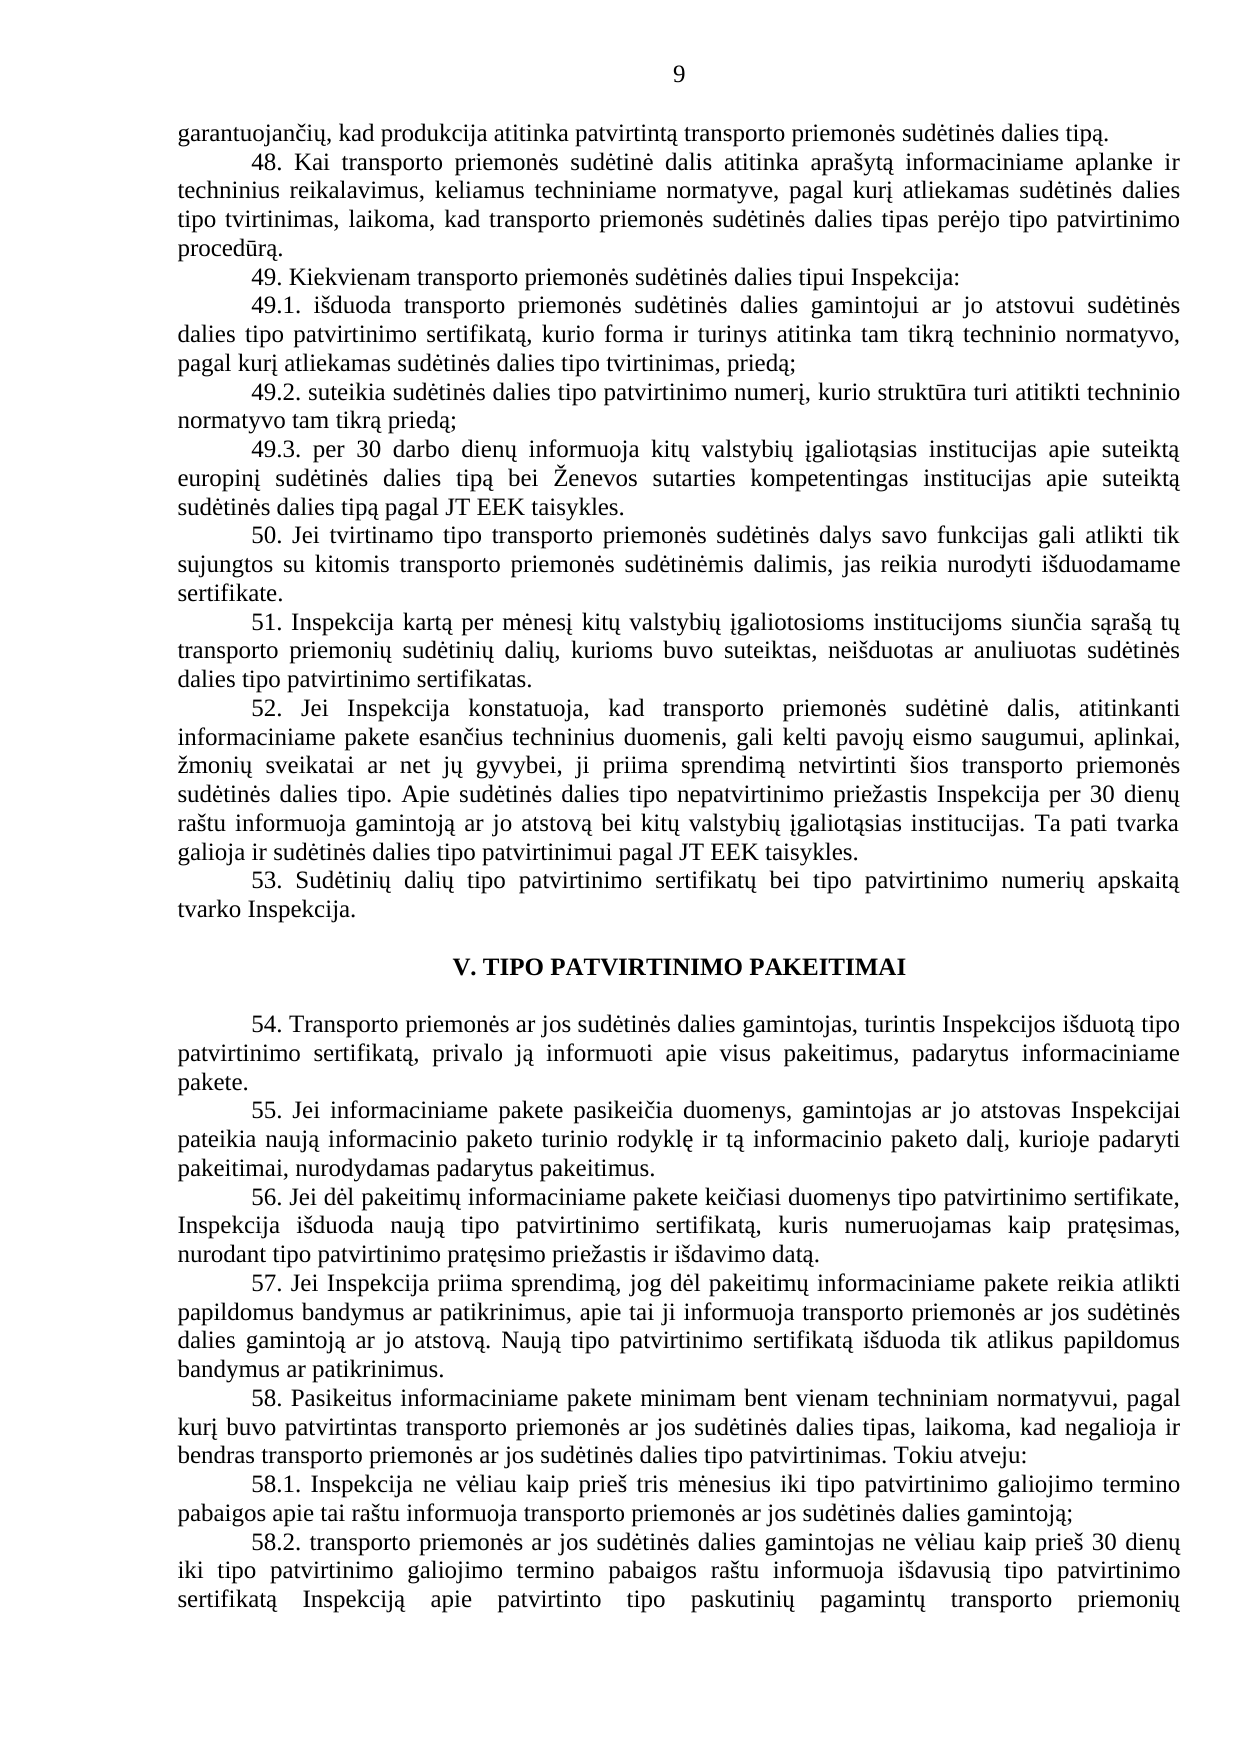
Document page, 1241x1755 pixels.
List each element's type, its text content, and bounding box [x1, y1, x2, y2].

text V. TIPO PATVIRTINIMO PAKEITIMAI [177, 952, 1181, 981]
text 53. Sudėtinių dalių tipo patvirtinimo sertifikatų bei tipo patvirtinimo numerių apskaitą tvarko Inspekcija. [177, 866, 1181, 923]
text 49.2. suteikia sudėtinės dalies tipo patvirtinimo numerį, kurio struktūra turi atitikti techninio normatyvo tam tikrą priedą; [177, 377, 1181, 434]
text 57. Jei Inspekcija priima sprendimą, jog dėl pakeitimų informaciniame pakete reikia atlikti papildomus bandymus ar patikrinimus, apie tai ji informuoja transporto priemonės ar jos sudėtinės dalies gamintoją ar jo atstovą. Naują tipo patvirtinimo sertifikatą išduoda tik atlikus papildomus bandymus ar patikrinimus. [177, 1268, 1181, 1383]
text 51. Inspekcija kartą per mėnesį kitų valstybių įgaliotosioms institucijoms siunčia sąrašą tų transporto priemonių sudėtinių dalių, kurioms buvo suteiktas, neišduotas ar anuliuotas sudėtinės dalies tipo patvirtinimo sertifikatas. [177, 607, 1181, 693]
text 55. Jei informaciniame pakete pasikeičia duomenys, gamintojas ar jo atstovas Inspekcijai pateikia naują informacinio paketo turinio rodyklę ir tą informacinio paketo dalį, kurioje padaryti pakeitimai, nurodydamas padarytus pakeitimus. [177, 1096, 1181, 1182]
text 49.1. išduoda transporto priemonės sudėtinės dalies gamintojui ar jo atstovui sudėtinės dalies tipo patvirtinimo sertifikatą, kurio forma ir turinys atitinka tam tikrą techninio normatyvo, pagal kurį atliekamas sudėtinės dalies tipo tvirtinimas, priedą; [177, 291, 1181, 377]
text 54. Transporto priemonės ar jos sudėtinės dalies gamintojas, turintis Inspekcijos išduotą tipo patvirtinimo sertifikatą, privalo ją informuoti apie visus pakeitimus, padarytus informaciniame pakete. [177, 1009, 1181, 1096]
text 58.1. Inspekcija ne vėliau kaip prieš tris mėnesius iki tipo patvirtinimo galiojimo termino pabaigos apie tai raštu informuoja transporto priemonės ar jos sudėtinės dalies gamintoją; [177, 1469, 1181, 1527]
text 58.2. transporto priemonės ar jos sudėtinės dalies gamintojas ne vėliau kaip prieš 30 dienų iki tipo patvirtinimo galiojimo termino pabaigos raštu informuoja išdavusią tipo patvirtinimo sertifikatą Inspekciją apie patvirtinto tipo paskutinių pagamintų transporto priemonių [177, 1527, 1181, 1613]
text 56. Jei dėl pakeitimų informaciniame pakete keičiasi duomenys tipo patvirtinimo sertifikate, Inspekcija išduoda naują tipo patvirtinimo sertifikatą, kuris numeruojamas kaip pratęsimas, nurodant tipo patvirtinimo pratęsimo priežastis ir išdavimo datą. [177, 1182, 1181, 1268]
text 49.3. per 30 darbo dienų informuoja kitų valstybių įgaliotąsias institucijas apie suteiktą europinį sudėtinės dalies tipą bei Ženevos sutarties kompetentingas institucijas apie suteiktą sudėtinės dalies tipą pagal JT EEK taisykles. [177, 434, 1181, 521]
text 52. Jei Inspekcija konstatuoja, kad transporto priemonės sudėtinė dalis, atitinkanti informaciniame pakete esančius techninius duomenis, gali kelti pavojų eismo saugumui, aplinkai, žmonių sveikatai ar net jų gyvybei, ji priima sprendimą netvirtinti šios transporto priemonės sudėtinės dalies tipo. Apie sudėtinės dalies tipo nepatvirtinimo priežastis Inspekcija per 30 dienų raštu informuoja gamintoją ar jo atstovą bei kitų valstybių įgaliotąsias institucijas. Ta pati tvarka galioja ir sudėtinės dalies tipo patvirtinimui pagal JT EEK taisykles. [177, 693, 1181, 866]
text garantuojančių, kad produkcija atitinka patvirtintą transporto priemonės sudėtinės dalies tipą. [177, 118, 1181, 147]
text 48. Kai transporto priemonės sudėtinė dalis atitinka aprašytą informaciniame aplanke ir techninius reikalavimus, keliamus techniniame normatyve, pagal kurį atliekamas sudėtinės dalies tipo tvirtinimas, laikoma, kad transporto priemonės sudėtinės dalies tipas perėjo tipo patvirtinimo procedūrą. [177, 147, 1181, 262]
text 50. Jei tvirtinamo tipo transporto priemonės sudėtinės dalys savo funkcijas gali atlikti tik sujungtos su kitomis transporto priemonės sudėtinėmis dalimis, jas reikia nurodyti išduodamame sertifikate. [177, 521, 1181, 607]
text 58. Pasikeitus informaciniame pakete minimam bent vienam techniniam normatyvui, pagal kurį buvo patvirtintas transporto priemonės ar jos sudėtinės dalies tipas, laikoma, kad negalioja ir bendras transporto priemonės ar jos sudėtinės dalies tipo patvirtinimas. Tokiu atveju: [177, 1383, 1181, 1469]
text 49. Kiekvienam transporto priemonės sudėtinės dalies tipui Inspekcija: [177, 262, 1181, 291]
